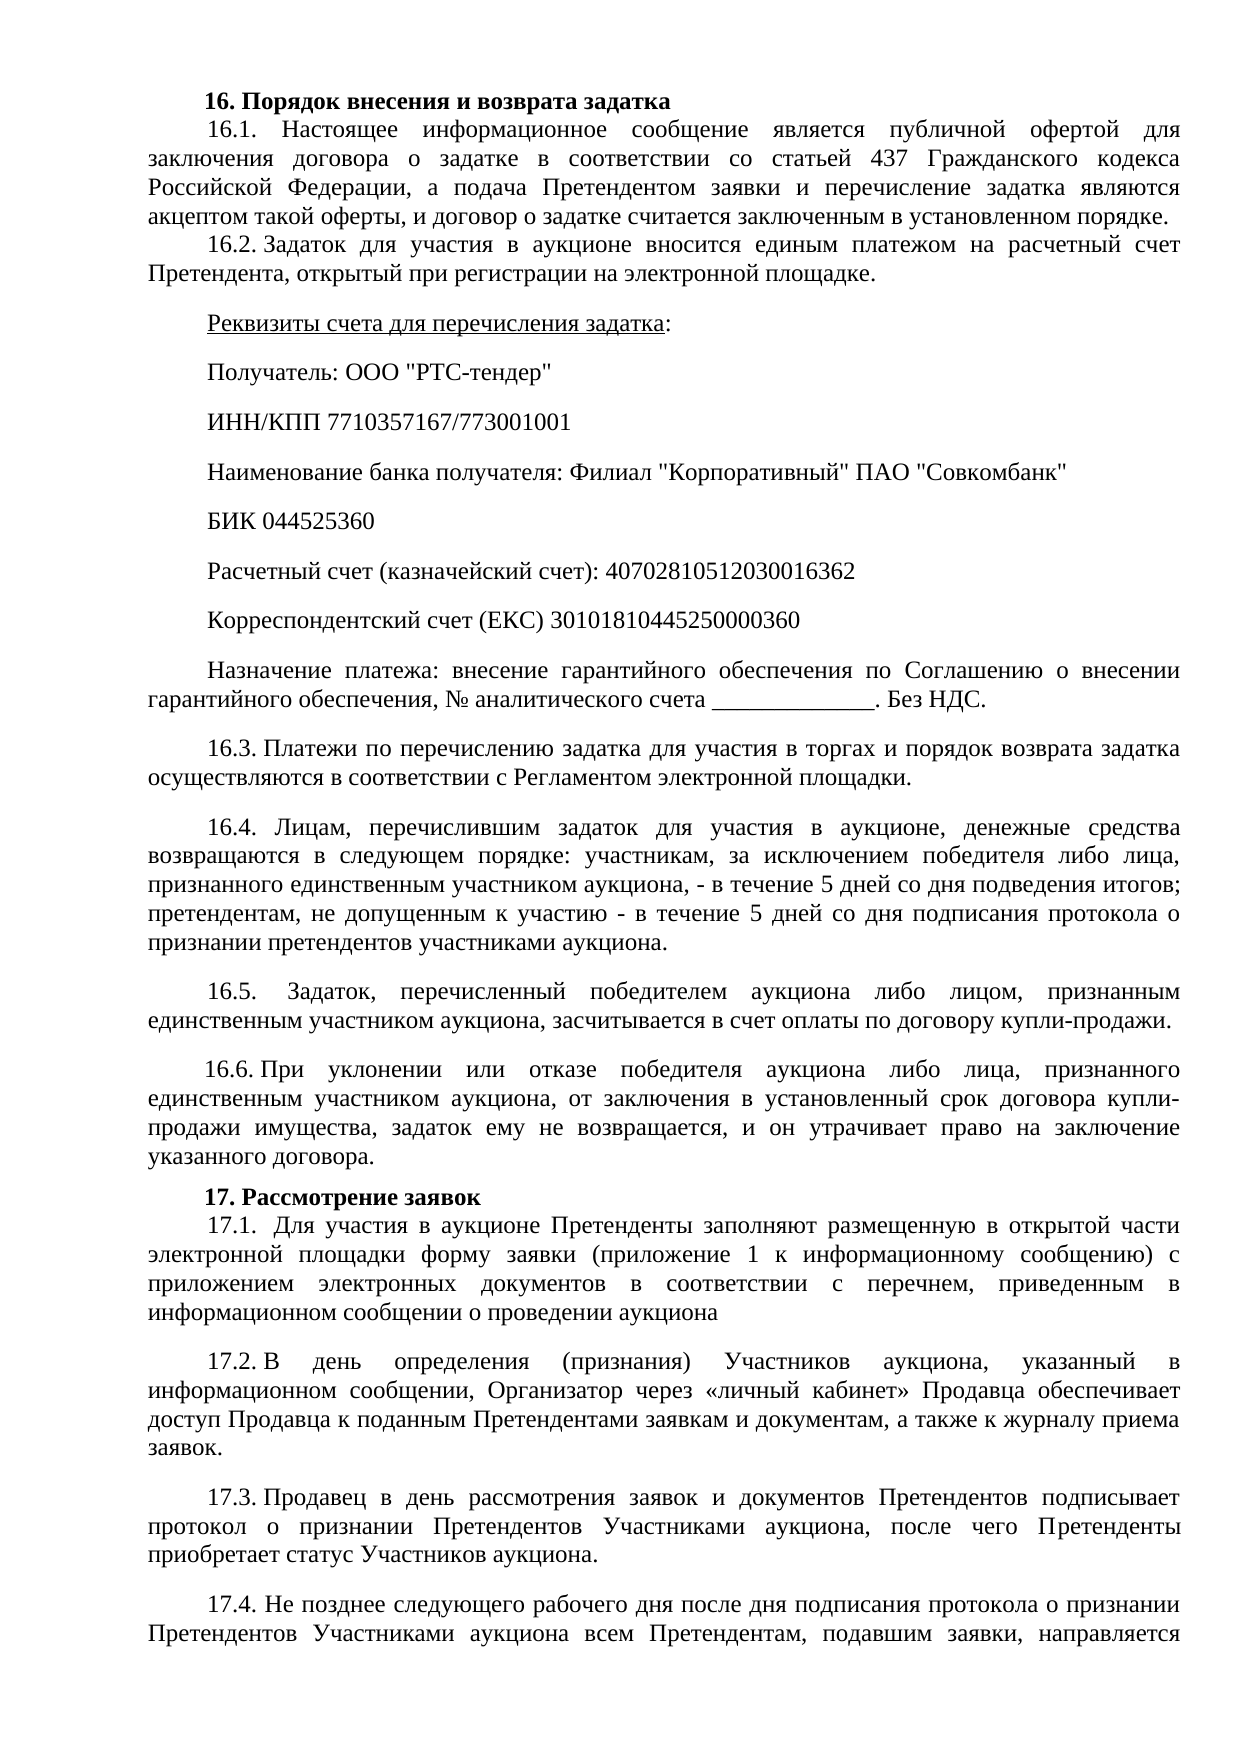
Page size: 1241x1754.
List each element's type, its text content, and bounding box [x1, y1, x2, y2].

text Наименование банка получателя: Филиал "Корпоративный" ПАО "Совкомбанк" [148, 457, 1181, 485]
text 17.1. Для участия в аукционе Претенденты заполняют размещенную в открытой части электронной площадки форму заявки (приложение 1 к информационному сообщению) с приложением электронных документов в соответствии с перечнем, приведенным в информационном сообщении о проведении аукциона [148, 1210, 1181, 1325]
text 16. Порядок внесения и возврата задатка [148, 86, 1181, 114]
text ИНН/КПП 7710357167/773001001 [148, 407, 1181, 436]
text 17.3. Продавец в день рассмотрения заявок и документов Претендентов подписывает протокол о признании Претендентов Участниками аукциона, после чего Претенденты приобретает статус Участников аукциона. [148, 1482, 1181, 1568]
text 16.2. Задаток для участия в аукционе вносится единым платежом на расчетный счет Претендента, открытый при регистрации на электронной площадке. [148, 229, 1181, 287]
text Назначение платежа: внесение гарантийного обеспечения по Соглашению о внесении гарантийного обеспечения, № аналитического счета _____________. Без НДС. [148, 655, 1181, 712]
text 16.1. Настоящее информационное сообщение является публичной офертой для заключения договора о задатке в соответствии со статьей 437 Гражданского кодекса Российской Федерации, а подача Претендентом заявки и перечисление задатка являются акцептом такой оферты, и договор о задатке считается заключенным в установленном порядке. [148, 114, 1181, 229]
text Расчетный счет (казначейский счет): 40702810512030016362 [148, 556, 1181, 584]
text Реквизиты счета для перечисления задатка: [148, 308, 1181, 337]
text 16.6. При уклонении или отказе победителя аукциона либо лица, признанного единственным участником аукциона, от заключения в установленный срок договора купли-продажи имущества, задаток ему не возвращается, и он утрачивает право на заключение указанного договора. [148, 1054, 1181, 1169]
text 17.4. Не позднее следующего рабочего дня после дня подписания протокола о признании Претендентов Участниками аукциона всем Претендентам, подавшим заявки, направляется [148, 1589, 1181, 1647]
text Корреспондентский счет (ЕКС) 30101810445250000360 [148, 605, 1181, 634]
text 16.4. Лицам, перечислившим задаток для участия в аукционе, денежные средства возвращаются в следующем порядке: участникам, за исключением победителя либо лица, признанного единственным участником аукциона, - в течение 5 дней со дня подведения итогов; претендентам, не допущенным к участию - в течение 5 дней со дня подписания протокола о признании претендентов участниками аукциона. [148, 812, 1181, 955]
text Получатель: ООО "РТС-тендер" [148, 357, 1181, 386]
text 16.3. Платежи по перечислению задатка для участия в торгах и порядок возврата задатка осуществляются в соответствии с Регламентом электронной площадки. [148, 733, 1181, 791]
text 17. Рассмотрение заявок [148, 1182, 1181, 1210]
text 17.2. В день определения (признания) Участников аукциона, указанный в информационном сообщении, Организатор через «личный кабинет» Продавца обеспечивает доступ Продавца к поданным Претендентами заявкам и документам, а также к журналу приема заявок. [148, 1346, 1181, 1461]
text 16.5. Задаток, перечисленный победителем аукциона либо лицом, признанным единственным участником аукциона, засчитывается в счет оплаты по договору купли-продажи. [148, 976, 1181, 1034]
text БИК 044525360 [148, 506, 1181, 535]
